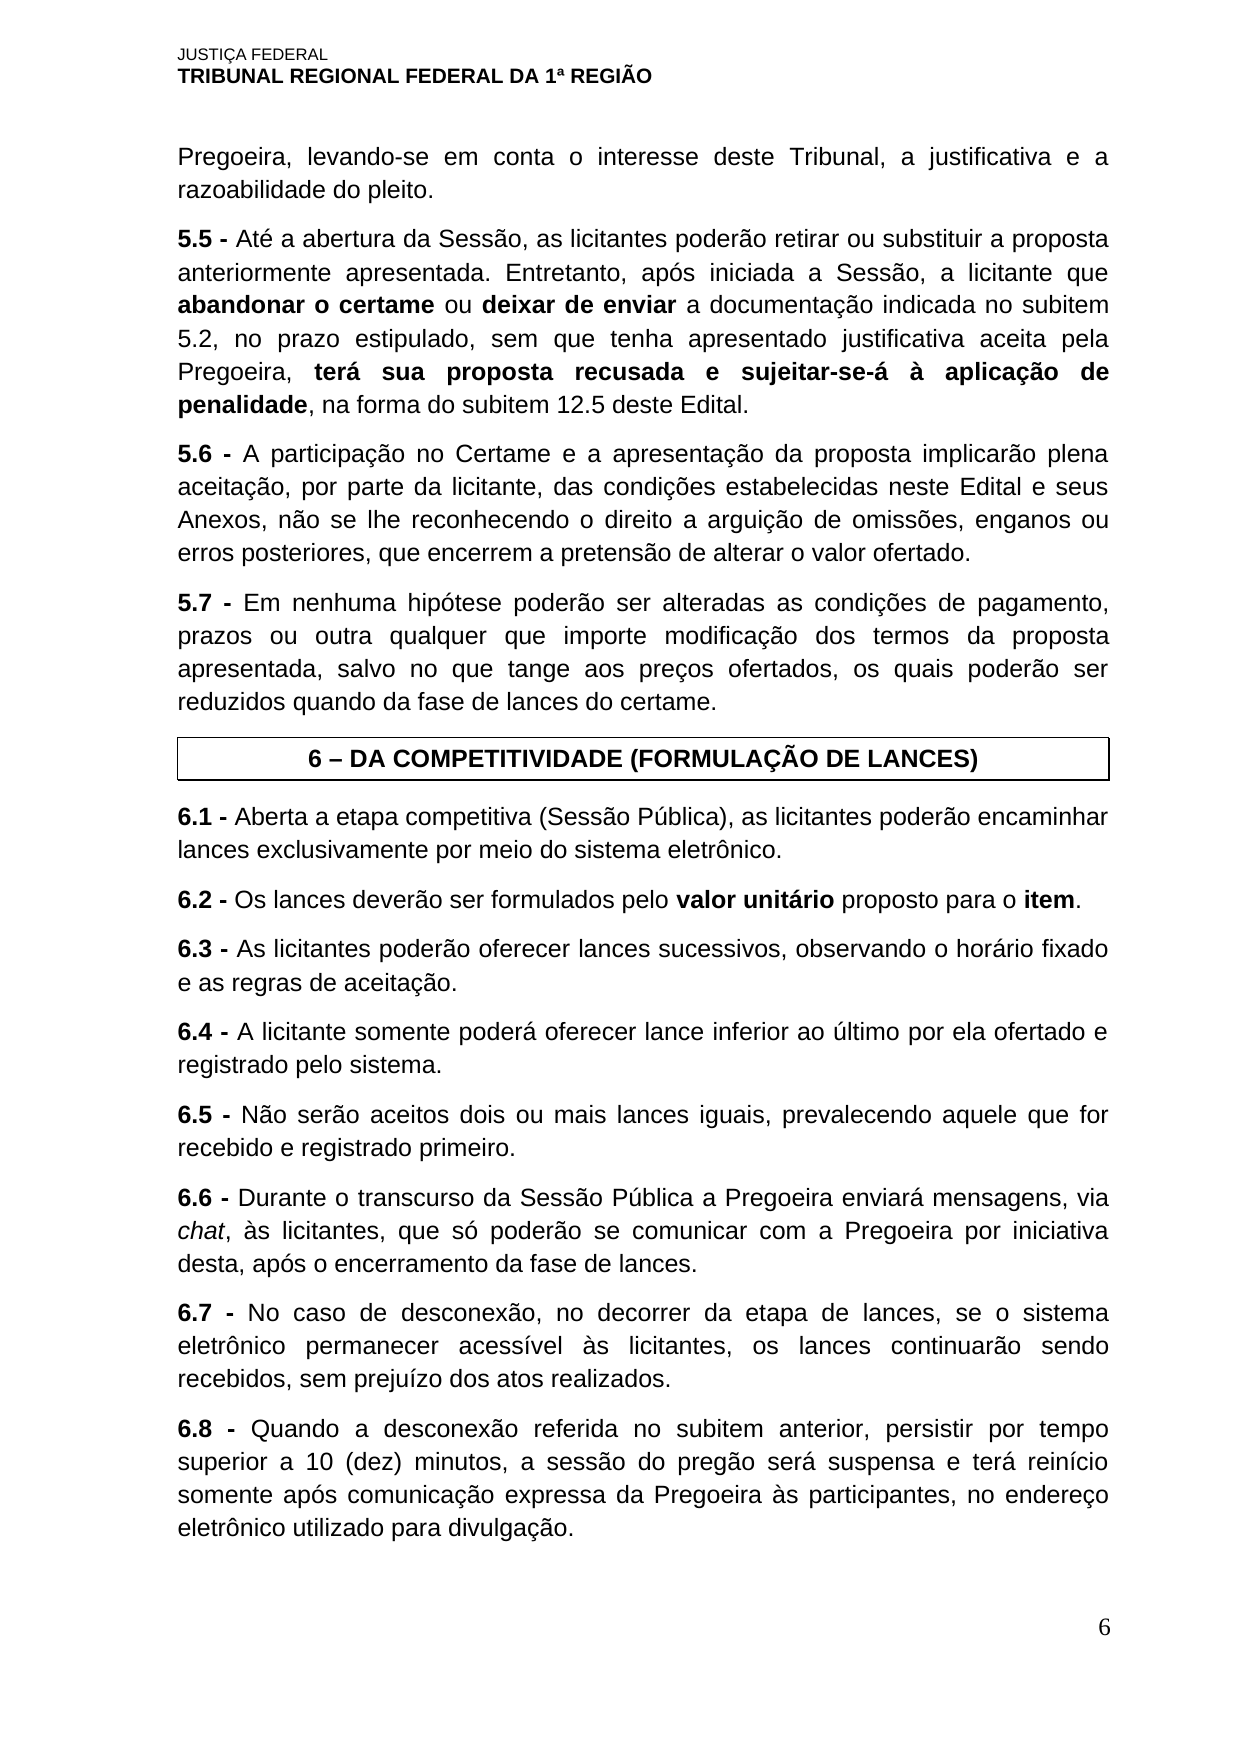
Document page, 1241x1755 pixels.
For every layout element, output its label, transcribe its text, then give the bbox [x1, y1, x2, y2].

text 6.8 - Quando a desconexão referida no subitem anterior, persistir por tempo superior a 10 (dez) minutos, a sessão do pregão será suspensa e terá reinício somente após comunicação expressa da Pregoeira às participantes, no endereço eletrônico utilizado para divulgação. [177, 1414, 1110, 1542]
text 6.2 - Os lances deverão ser formulados pelo valor unitário proposto para o item. [177, 885, 1110, 913]
text 6.4 - A licitante somente poderá oferecer lance inferior ao último por ela ofertado e registrado pelo sistema. [177, 1017, 1110, 1079]
text 5.6 - A participação no Certame e a apresentação da proposta implicarão plena aceitação, por parte da licitante, das condições estabelecidas neste Edital e seus Anexos, não se lhe reconhecendo o direito a arguição de omissões, enganos ou erros posteriores, que encerrem a pretensão de alterar o valor ofertado. [177, 439, 1110, 567]
text Pregoeira, levando-se em conta o interesse deste Tribunal, a justificativa e a razoabilidade do pleito. [177, 142, 1110, 203]
text 5.5 - Até a abertura da Sessão, as licitantes poderão retirar ou substituir a proposta anteriormente apresentada. Entretanto, após iniciada a Sessão, a licitante que abandonar o certame ou deixar de enviar a documentação indicada no subitem 5.2, no prazo estipulado, sem que tenha apresentado justificativa aceita pela Pregoeira, terá sua proposta recusada e sujeitar-se-á à aplicação de penalidade, na forma do subitem 12.5 deste Edital. [177, 224, 1110, 418]
text 6.3 - As licitantes poderão oferecer lances sucessivos, observando o horário fixado e as regras de aceitação. [177, 934, 1110, 996]
text 6 – DA COMPETITIVIDADE (FORMULAÇÃO DE LANCES) [178, 738, 1108, 779]
text 6.7 - No caso de desconexão, no decorrer da etapa de lances, se o sistema eletrônico permanecer acessível às licitantes, os lances continuarão sendo recebidos, sem prejuízo dos atos realizados. [177, 1298, 1110, 1393]
text 6.1 - Aberta a etapa competitiva (Sessão Pública), as licitantes poderão encaminhar lances exclusivamente por meio do sistema eletrônico. [177, 802, 1110, 864]
text 5.7 - Em nenhuma hipótese poderão ser alteradas as condições de pagamento, prazos ou outra qualquer que importe modificação dos termos da proposta apresentada, salvo no que tange aos preços ofertados, os quais poderão ser reduzidos quando da fase de lances do certame. [177, 588, 1110, 716]
text 6.6 - Durante o transcurso da Sessão Pública a Pregoeira enviará mensagens, via chat, às licitantes, que só poderão se comunicar com a Pregoeira por iniciativa desta, após o encerramento da fase de lances. [177, 1183, 1110, 1277]
text 6.5 - Não serão aceitos dois ou mais lances iguais, prevalecendo aquele que for recebido e registrado primeiro. [177, 1100, 1110, 1162]
